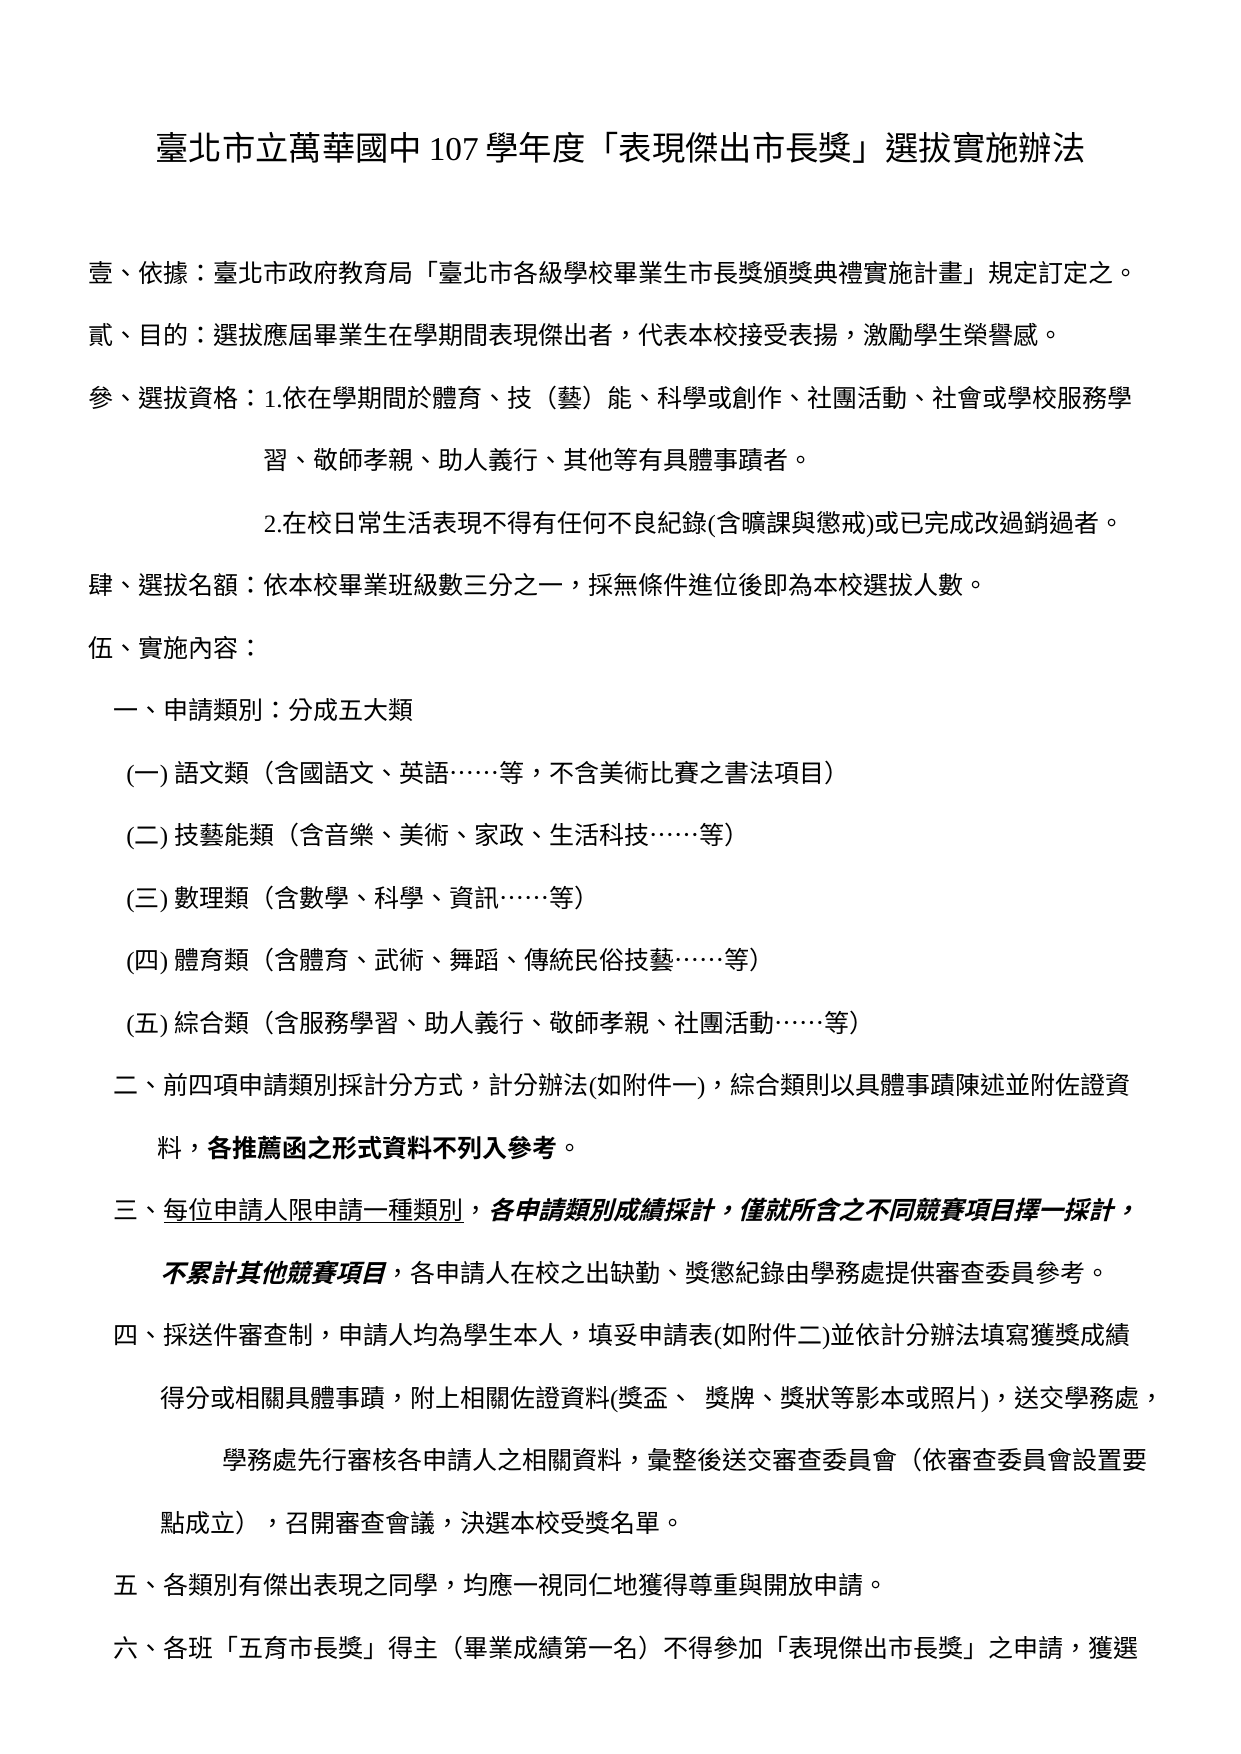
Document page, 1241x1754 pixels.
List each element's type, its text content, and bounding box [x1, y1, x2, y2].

text (五) 綜合類（含服務學習、助人義行、敬師孝親、社團活動……等） [89, 979, 1152, 1042]
text 肆、選拔名額：依本校畢業班級數三分之一，採無條件進位後即為本校選拔人數。 [89, 542, 1152, 604]
text (一) 語文類（含國語文、英語……等，不含美術比賽之書法項目） [114, 729, 1152, 792]
text 伍、實施內容： [89, 604, 1152, 667]
text (三) 數理類（含數學、科學、資訊……等） [114, 854, 1152, 917]
text 壹、依據：臺北市政府教育局「臺北市各級學校畢業生市長獎頒獎典禮實施計畫」規定訂定之。 [89, 229, 1152, 292]
text 2.在校日常生活表現不得有任何不良紀錄(含曠課與懲戒)或已完成改過銷過者。 [89, 479, 1152, 542]
text 四、採送件審查制，申請人均為學生本人，填妥申請表(如附件二)並依計分辦法填寫獲獎成績得分或相關具體事蹟，附上相關佐證資料(獎盃、 獎牌、獎狀等影本或照片)，送交學務處， 學務處先行審核各申請人之相關資料，彙整後送交審查委員會（依審查委員會設置要點成立），召開審查會議，決選本校受獎名單。 [113, 1292, 1152, 1542]
text (二) 技藝能類（含音樂、美術、家政、生活科技……等） [114, 792, 1152, 854]
text (四) 體育類（含體育、武術、舞蹈、傳統民俗技藝……等） [114, 917, 1152, 979]
text 六、各班「五育市長獎」得主（畢業成績第一名）不得參加「表現傑出市長獎」之申請，獲選 [114, 1604, 1152, 1667]
text 臺北市立萬華國中107學年度「表現傑出市長獎」選拔實施辦法 [89, 104, 1152, 167]
text 一、申請類別：分成五大類 [114, 667, 1152, 729]
text 三、每位申請人限申請一種類別，各申請類別成績採計，僅就所含之不同競賽項目擇一採計，不累計其他競賽項目，各申請人在校之出缺勤、獎懲紀錄由學務處提供審查委員參考。 [113, 1167, 1152, 1292]
text 參、選拔資格：1.依在學期間於體育、技（藝）能、科學或創作、社團活動、社會或學校服務學習、敬師孝親、助人義行、其他等有具體事蹟者。 [89, 354, 1152, 479]
text 二、前四項申請類別採計分方式，計分辦法(如附件一)，綜合類則以具體事蹟陳述並附佐證資料，各推薦函之形式資料不列入參考。 [113, 1042, 1152, 1167]
text 貳、目的：選拔應屆畢業生在學期間表現傑出者，代表本校接受表揚，激勵學生榮譽感。 [89, 292, 1152, 354]
text 五、各類別有傑出表現之同學，均應一視同仁地獲得尊重與開放申請。 [113, 1542, 1152, 1604]
